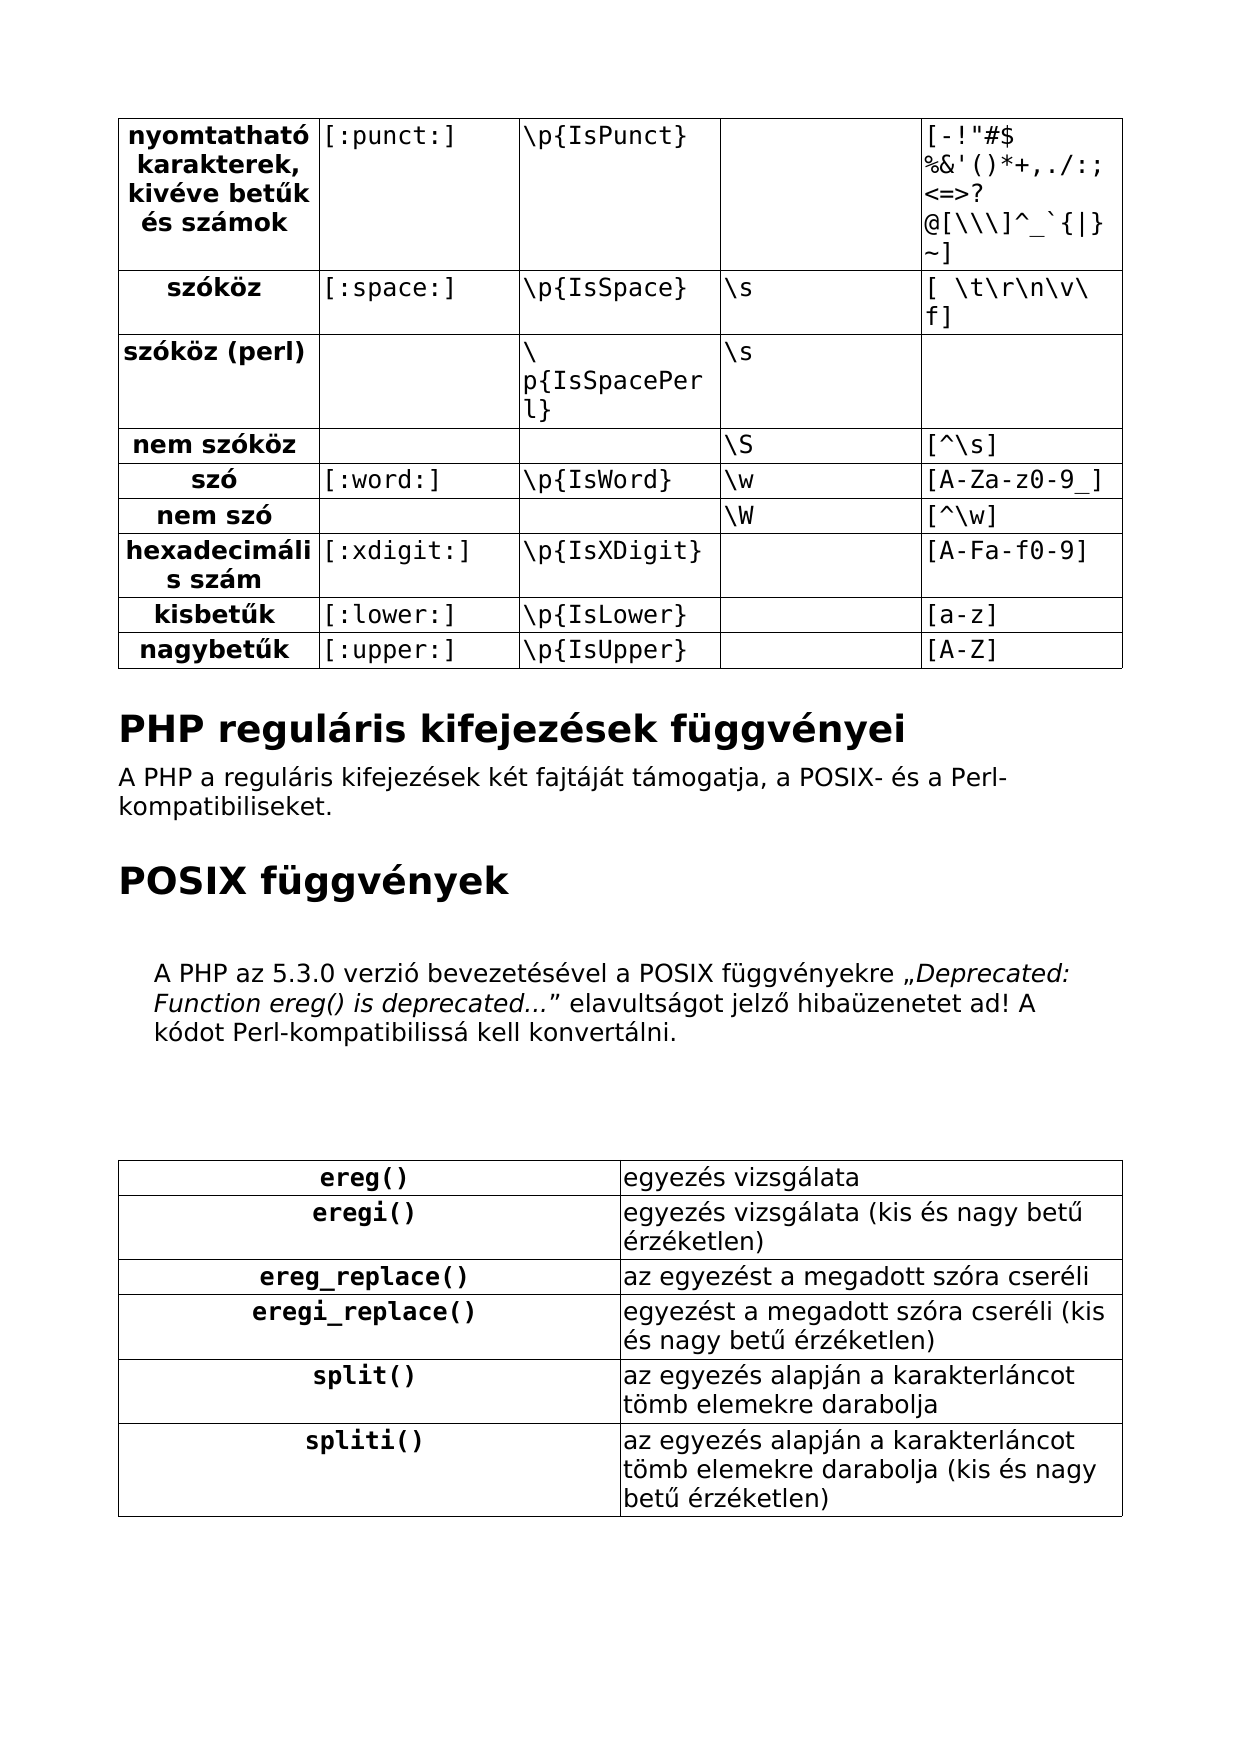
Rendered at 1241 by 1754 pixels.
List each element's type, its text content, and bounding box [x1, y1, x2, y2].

table_cell [320, 499, 519, 533]
table_cell \S [721, 429, 921, 463]
table_cell \p{IsXDigit} [520, 534, 720, 597]
table_cell [:word:] [320, 464, 519, 498]
table_cell \W [721, 499, 921, 533]
table_cell \p{IsUpper} [520, 633, 720, 667]
table_cell [:xdigit:] [320, 534, 519, 597]
table_cell [^\w] [922, 499, 1122, 533]
table_cell [:upper:] [320, 633, 519, 667]
table_cell \w [721, 464, 921, 498]
table_cell \p{IsLower} [520, 598, 720, 632]
table_cell [:space:] [320, 271, 519, 334]
table_cell split() [119, 1360, 620, 1423]
table_cell [721, 598, 921, 632]
table_cell [721, 119, 921, 270]
table_cell szóköz (perl) [119, 335, 319, 428]
table_cell [ \t\r\n\v\f] [922, 271, 1122, 334]
table_cell [A-Z] [922, 633, 1122, 667]
table_cell \p{IsSpace} [520, 271, 720, 334]
table_cell [:lower:] [320, 598, 519, 632]
table_cell nagybetűk [119, 633, 319, 667]
table_cell [922, 335, 1122, 428]
table_cell [a-z] [922, 598, 1122, 632]
table_cell \s [721, 335, 921, 428]
table_cell eregi_replace() [119, 1295, 620, 1358]
table_cell \p{IsSpacePerl} [520, 335, 720, 428]
table_header ereg() [119, 1161, 620, 1195]
table_header egyezés vizsgálata [621, 1161, 1122, 1195]
table_cell spliti() [119, 1424, 620, 1516]
table_cell az egyezés alapján a karakterláncot tömb elemekre darabolja [621, 1360, 1122, 1423]
table_cell szó [119, 464, 319, 498]
table_cell [520, 429, 720, 463]
table_cell [721, 534, 921, 597]
table_cell [^\s] [922, 429, 1122, 463]
table_cell egyezést a megadott szóra cseréli (kis és nagy betű érzéketlen) [621, 1295, 1122, 1358]
table_cell [A-Za-z0-9_] [922, 464, 1122, 498]
table_cell kisbetűk [119, 598, 319, 632]
subtitle POSIX függvények [118, 859, 1122, 903]
table_cell [721, 633, 921, 667]
table_cell [-!"#$%&'()*+,./:;<=>?@[\\\]^_`{|}~] [922, 119, 1122, 270]
table_cell [320, 335, 519, 428]
table_cell szóköz [119, 271, 319, 334]
table_cell \s [721, 271, 921, 334]
table_cell nem szóköz [119, 429, 319, 463]
table_cell az egyezést a megadott szóra cseréli [621, 1260, 1122, 1294]
table_cell \p{IsWord} [520, 464, 720, 498]
subtitle PHP reguláris kifejezések függvényei [118, 707, 1122, 751]
table_header A PHP az 5.3.0 verzió bevezetésével a POSIX függvényekre „Deprecated: Function ereg() is deprecated...” elavultságot jelző hibaüzenetet ad! A kódot Perl-kompatibilissá kell konvertálni. [118, 924, 1113, 1083]
table_cell ereg_replace() [119, 1260, 620, 1294]
table_cell [A-Fa-f0-9] [922, 534, 1122, 597]
table_cell nyomtatható karakterek, kivéve betűk és számok [119, 119, 319, 270]
table_cell az egyezés alapján a karakterláncot tömb elemekre darabolja (kis és nagy betű érzéketlen) [621, 1424, 1122, 1516]
table_cell hexadecimális szám [119, 534, 319, 597]
table_cell egyezés vizsgálata (kis és nagy betű érzéketlen) [621, 1196, 1122, 1259]
table_cell \p{IsPunct} [520, 119, 720, 270]
table_cell [320, 429, 519, 463]
table_cell [:punct:] [320, 119, 519, 270]
table_cell nem szó [119, 499, 319, 533]
text A PHP a reguláris kifejezések két fajtáját támogatja, a POSIX- és a Perl-kompatibiliseket. [118, 763, 1122, 822]
table_cell [520, 499, 720, 533]
table_cell eregi() [119, 1196, 620, 1259]
